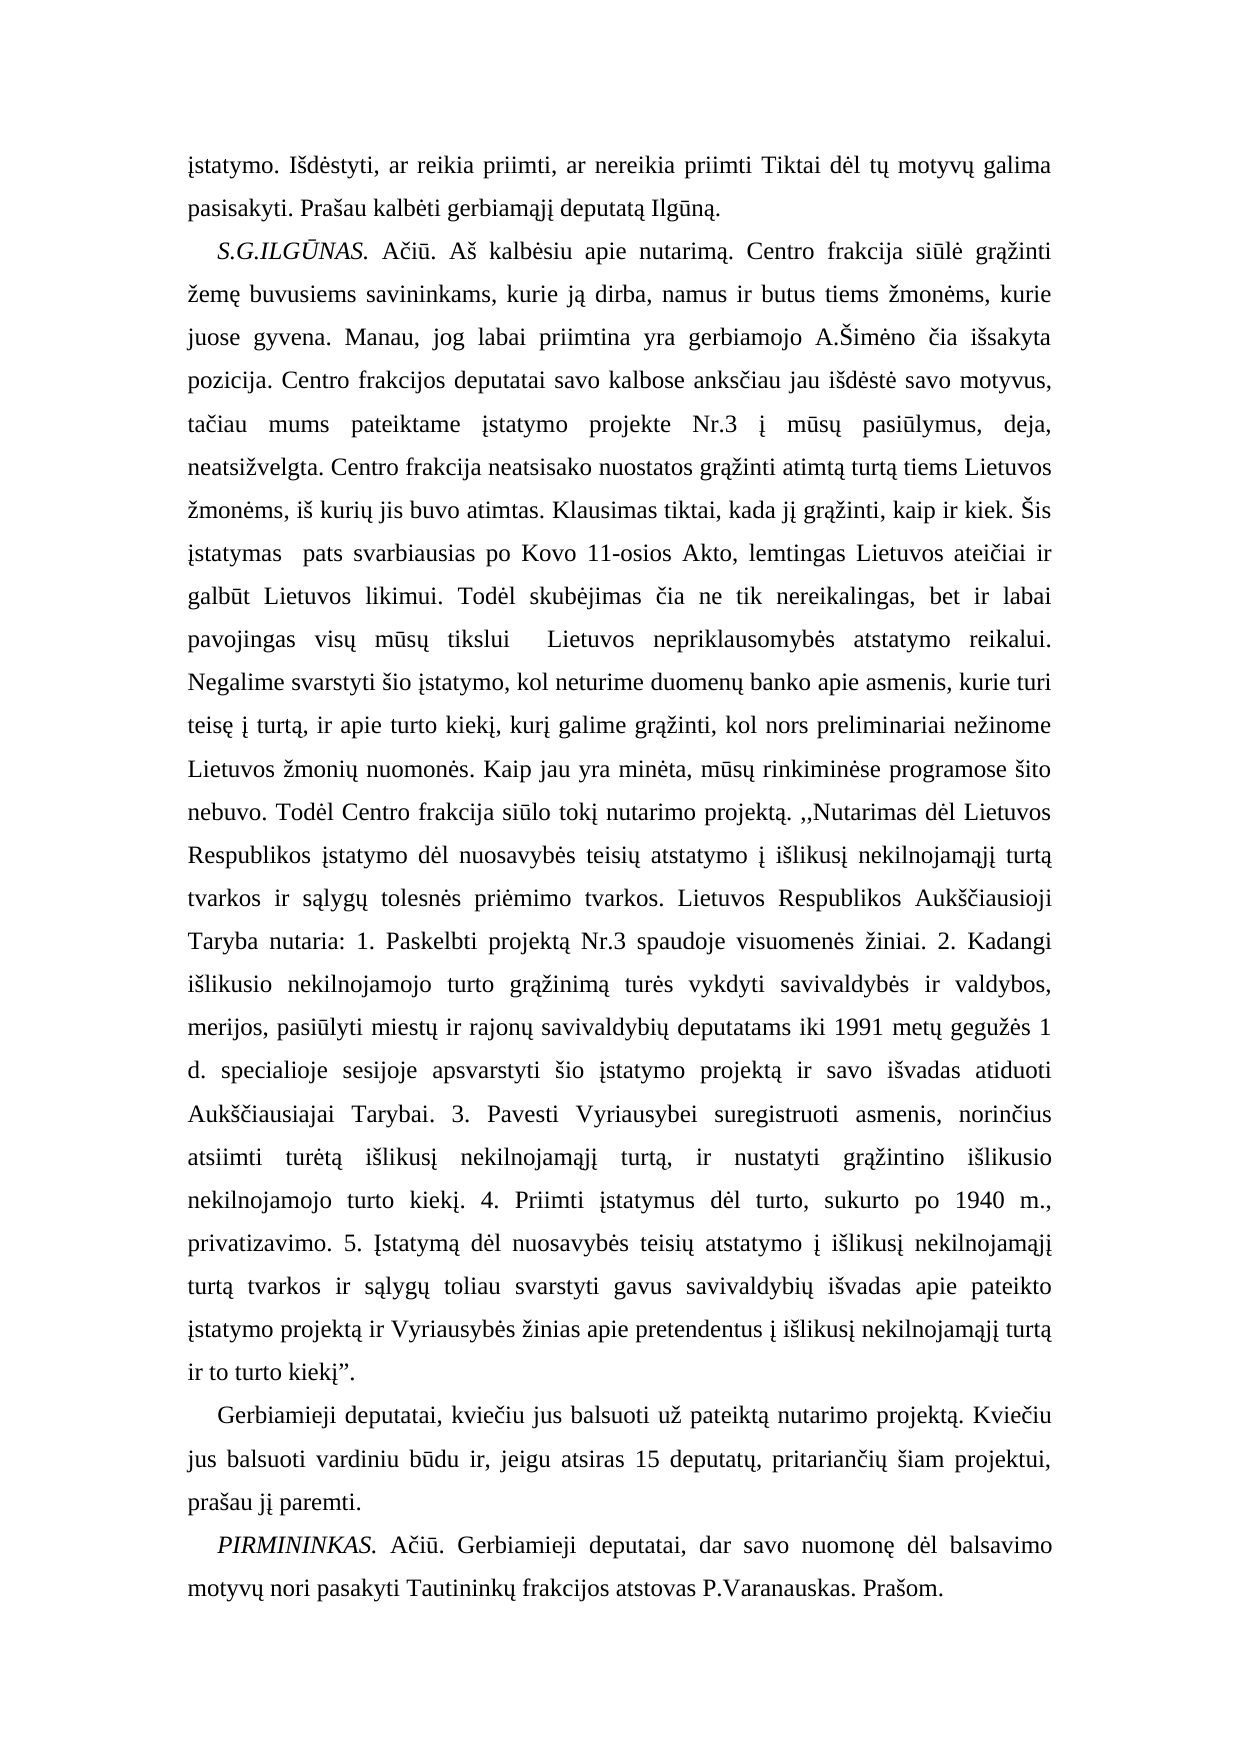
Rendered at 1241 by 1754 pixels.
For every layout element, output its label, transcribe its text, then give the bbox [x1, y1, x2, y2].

text S.G.ILGŪNAS. Ačiū. Aš kalbėsiu apie nutarimą. Centro frakcija siūlė grąžinti žemę buvusiems savininkams, kurie ją dirba, namus ir butus tiems žmonėms, kurie juose gyvena. Manau, jog labai priimtina yra gerbiamojo A.Šimėno čia išsakyta pozicija. Centro frakcijos deputatai savo kalbose anksčiau jau išdėstė savo motyvus, tačiau mums pateiktame įstatymo projekte Nr.3 į mūsų pasiūlymus, deja, neatsižvelgta. Centro frakcija neatsisako nuostatos grąžinti atimtą turtą tiems Lietuvos žmonėms, iš kurių jis buvo atimtas. Klausimas tiktai, kada jį grąžinti, kaip ir kiek. Šis įstatymas pats svarbiausias po Kovo 11-osios Akto, lemtingas Lietuvos ateičiai ir galbūt Lietuvos likimui. Todėl skubėjimas čia ne tik nereikalingas, bet ir labai pavojingas visų mūsų tikslui Lietuvos nepriklausomybės atstatymo reikalui. Negalime svarstyti šio įstatymo, kol neturime duomenų banko apie asmenis, kurie turi teisę į turtą, ir apie turto kiekį, kurį galime grąžinti, kol nors preliminariai nežinome Lietuvos žmonių nuomonės. Kaip jau yra minėta, mūsų rinkiminėse programose šito nebuvo. Todėl Centro frakcija siūlo tokį nutarimo projektą. ,,Nutarimas dėl Lietuvos Respublikos įstatymo dėl nuosavybės teisių atstatymo į išlikusį nekilnojamąjį turtą tvarkos ir sąlygų tolesnės priėmimo tvarkos. Lietuvos Respublikos Aukščiausioji Taryba nutaria: 1. Paskelbti projektą Nr.3 spaudoje visuomenės žiniai. 2. Kadangi išlikusio nekilnojamojo turto grąžinimą turės vykdyti savivaldybės ir valdybos, merijos, pasiūlyti miestų ir rajonų savivaldybių deputatams iki 1991 metų gegužės 1 d. specialioje sesijoje apsvarstyti šio įstatymo projektą ir savo išvadas atiduoti Aukščiausiajai Tarybai. 3. Pavesti Vyriausybei suregistruoti asmenis, norinčius atsiimti turėtą išlikusį nekilnojamąjį turtą, ir nustatyti grąžintino išlikusio nekilnojamojo turto kiekį. 4. Priimti įstatymus dėl turto, sukurto po 1940 m., privatizavimo. 5. Įstatymą dėl nuosavybės teisių atstatymo į išlikusį nekilnojamąjį turtą tvarkos ir sąlygų toliau svarstyti gavus savivaldybių išvadas apie pateikto įstatymo projektą ir Vyriausybės žinias apie pretendentus į išlikusį nekilnojamąjį turtą ir to turto kiekį”. [187, 236, 1053, 1386]
text Gerbiamieji deputatai, kviečiu jus balsuoti už pateiktą nutarimo projektą. Kviečiu jus balsuoti vardiniu būdu ir, jeigu atsiras 15 deputatų, pritariančių šiam projektui, prašau jį paremti. [187, 1401, 1053, 1516]
text PIRMININKAS. Ačiū. Gerbiamieji deputatai, dar savo nuomonę dėl balsavimo motyvų nori pasakyti Tautininkų frakcijos atstovas P.Varanauskas. Prašom. [187, 1530, 1053, 1602]
text įstatymo. Išdėstyti, ar reikia priimti, ar nereikia priimti Tiktai dėl tų motyvų galima pasisakyti. Prašau kalbėti gerbiamąjį deputatą Ilgūną. [187, 150, 1053, 222]
